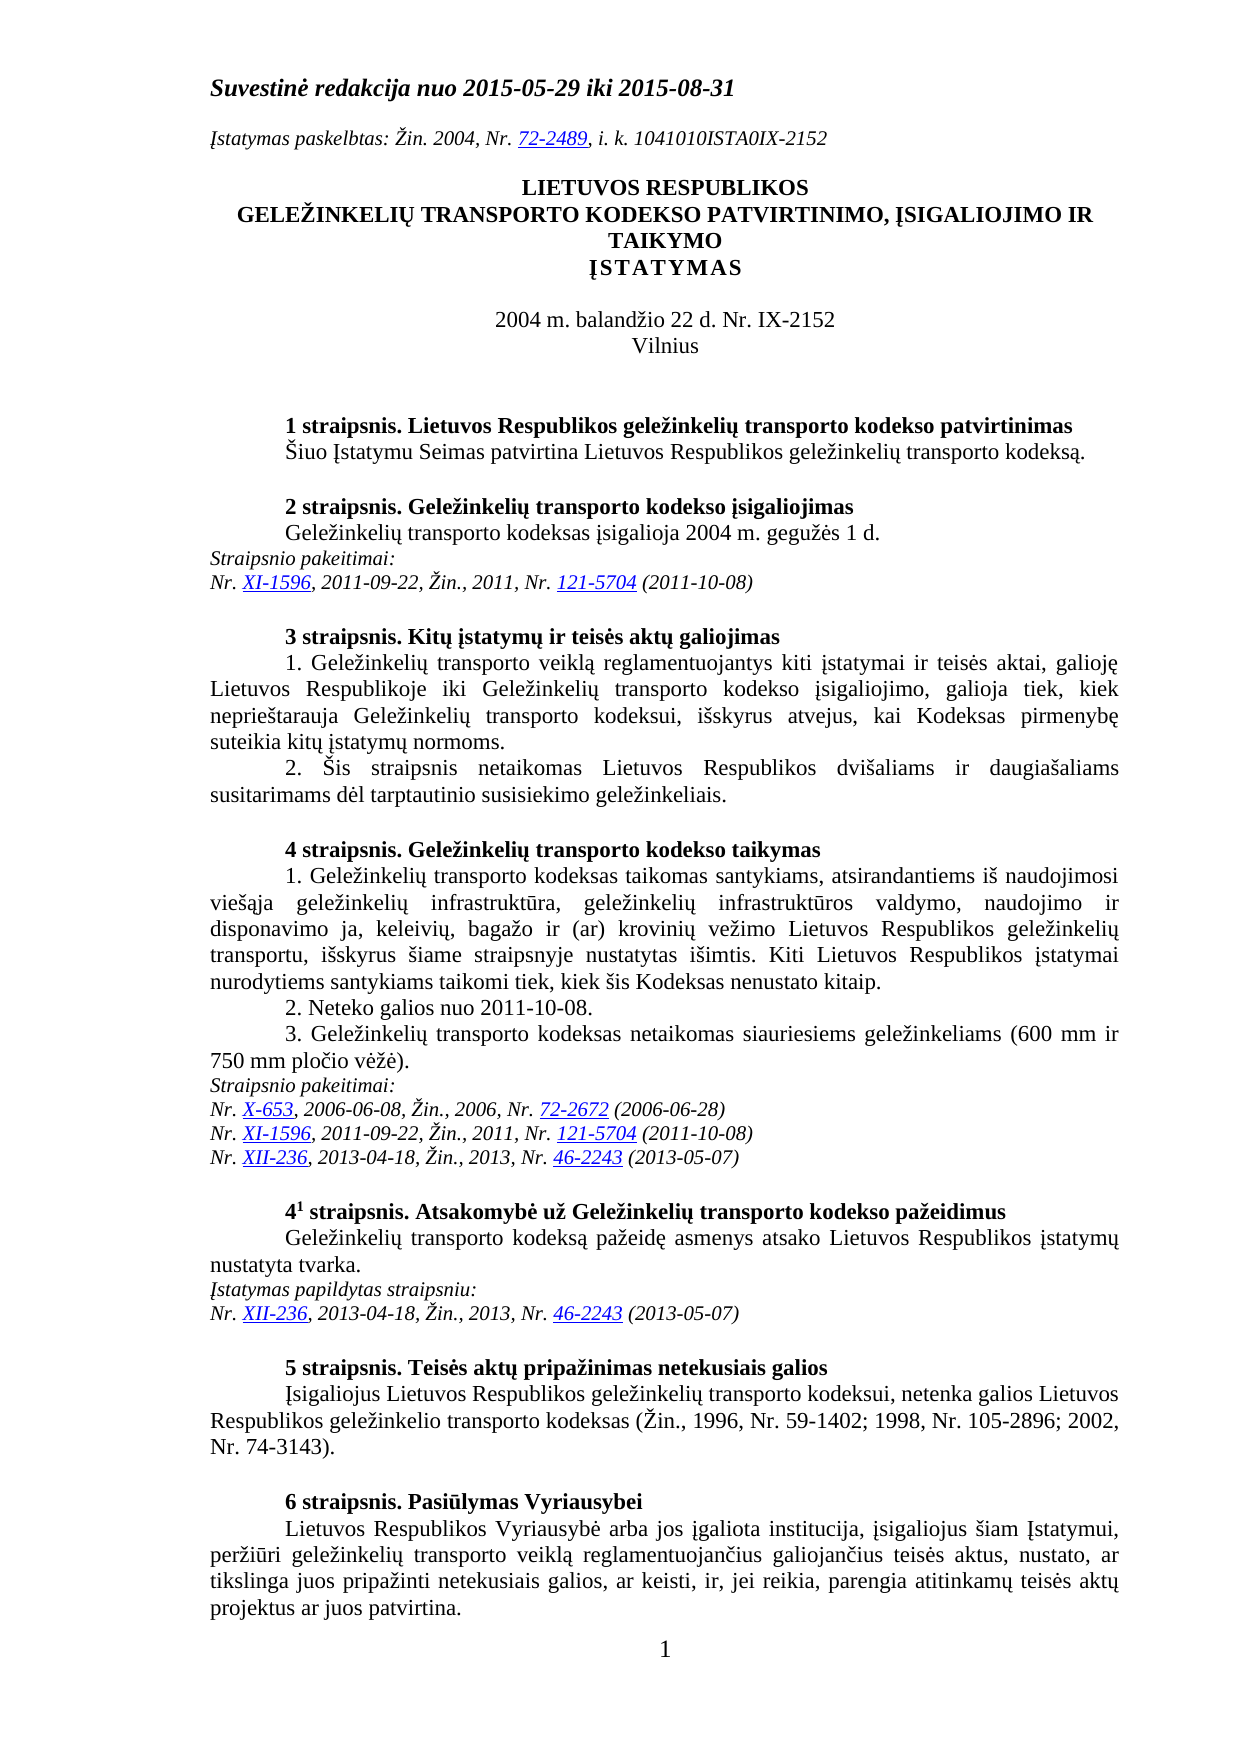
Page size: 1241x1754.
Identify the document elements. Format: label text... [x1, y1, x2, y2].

text LIETUVOS RESPUBLIKOS [210, 174, 1120, 201]
text 4 straipsnis. Geležinkelių transporto kodekso taikymas [210, 836, 1120, 862]
text 3. Geležinkelių transporto kodeksas netaikomas siauriesiems geležinkeliams (600 mm ir 750 mm pločio vėžė). [210, 1020, 1120, 1073]
text Šiuo Įstatymu Seimas patvirtina Lietuvos Respublikos geležinkelių transporto kodeksą. [210, 438, 1120, 464]
text Straipsnio pakeitimai: [210, 1073, 1120, 1097]
text Įstatymas papildytas straipsniu: [210, 1277, 1120, 1301]
text 5 straipsnis. Teisės aktų pripažinimas netekusiais galios [210, 1354, 1120, 1380]
text Nr. XII-236, 2013-04-18, Žin., 2013, Nr. 46-2243 (2013-05-07) [210, 1145, 1120, 1169]
text 6 straipsnis. Pasiūlymas Vyriausybei [210, 1488, 1120, 1514]
text 1. Geležinkelių transporto veiklą reglamentuojantys kiti įstatymai ir teisės aktai, galioję Lietuvos Respublikoje iki Geležinkelių transporto kodekso įsigaliojimo, galioja tiek, kiek neprieštarauja Geležinkelių transporto kodeksui, išskyrus atvejus, kai Kodeksas pirmenybę suteikia kitų įstatymų normoms. [210, 649, 1120, 754]
text 2 straipsnis. Geležinkelių transporto kodekso įsigaliojimas [210, 493, 1120, 519]
text Nr. XI-1596, 2011-09-22, Žin., 2011, Nr. 121-5704 (2011-10-08) [210, 1121, 1120, 1145]
text Lietuvos Respublikos Vyriausybė arba jos įgaliota institucija, įsigaliojus šiam Įstatymui, peržiūri geležinkelių transporto veiklą reglamentuojančius galiojančius teisės aktus, nustato, ar tikslinga juos pripažinti netekusiais galios, ar keisti, ir, jei reikia, parengia atitinkamų teisės aktų projektus ar juos patvirtina. [210, 1514, 1120, 1620]
text Suvestinė redakcija nuo 2015-05-29 iki 2015-08-31 [210, 73, 1120, 102]
text Nr. XI-1596, 2011-09-22, Žin., 2011, Nr. 121-5704 (2011-10-08) [210, 570, 1120, 594]
text Geležinkelių transporto kodeksas įsigalioja 2004 m. gegužės 1 d. [210, 519, 1120, 546]
text GELEŽINKELIŲ TRANSPORTO KODEKSO PATVIRTINIMO, ĮSIGALIOJIMO IR TAIKYMO [210, 201, 1120, 253]
text Straipsnio pakeitimai: [210, 546, 1120, 570]
text 41 straipsnis. Atsakomybė už Geležinkelių transporto kodekso pažeidimus [210, 1198, 1120, 1224]
text 1. Geležinkelių transporto kodeksas taikomas santykiams, atsirandantiems iš naudojimosi viešąja geležinkelių infrastruktūra, geležinkelių infrastruktūros valdymo, naudojimo ir disponavimo ja, keleivių, bagažo ir (ar) krovinių vežimo Lietuvos Respublikos geležinkelių transportu, išskyrus šiame straipsnyje nustatytas išimtis. Kiti Lietuvos Respublikos įstatymai nurodytiems santykiams taikomi tiek, kiek šis Kodeksas nenustato kitaip. [210, 862, 1120, 994]
text 2. Neteko galios nuo 2011-10-08. [210, 994, 1120, 1020]
text Įstatymas paskelbtas: Žin. 2004, Nr. 72-2489, i. k. 1041010ISTA0IX-2152 [210, 126, 1120, 150]
text Nr. XII-236, 2013-04-18, Žin., 2013, Nr. 46-2243 (2013-05-07) [210, 1301, 1120, 1325]
text Įsigaliojus Lietuvos Respublikos geležinkelių transporto kodeksui, netenka galios Lietuvos Respublikos geležinkelio transporto kodeksas (Žin., 1996, Nr. 59-1402; 1998, Nr. 105-2896; 2002, Nr. 74-3143). [210, 1380, 1120, 1459]
text 3 straipsnis. Kitų įstatymų ir teisės aktų galiojimas [210, 623, 1120, 649]
text ĮSTATYMAS [210, 253, 1120, 280]
text 1 straipsnis. Lietuvos Respublikos geležinkelių transporto kodekso patvirtinimas [285, 412, 1120, 438]
text 2. Šis straipsnis netaikomas Lietuvos Respublikos dvišaliams ir daugiašaliams susitarimams dėl tarptautinio susisiekimo geležinkeliais. [210, 754, 1120, 807]
text Nr. X-653, 2006-06-08, Žin., 2006, Nr. 72-2672 (2006-06-28) [210, 1097, 1120, 1121]
text Geležinkelių transporto kodeksą pažeidę asmenys atsako Lietuvos Respublikos įstatymų nustatyta tvarka. [210, 1224, 1120, 1277]
text 2004 m. balandžio 22 d. Nr. IX-2152 Vilnius [210, 306, 1120, 359]
